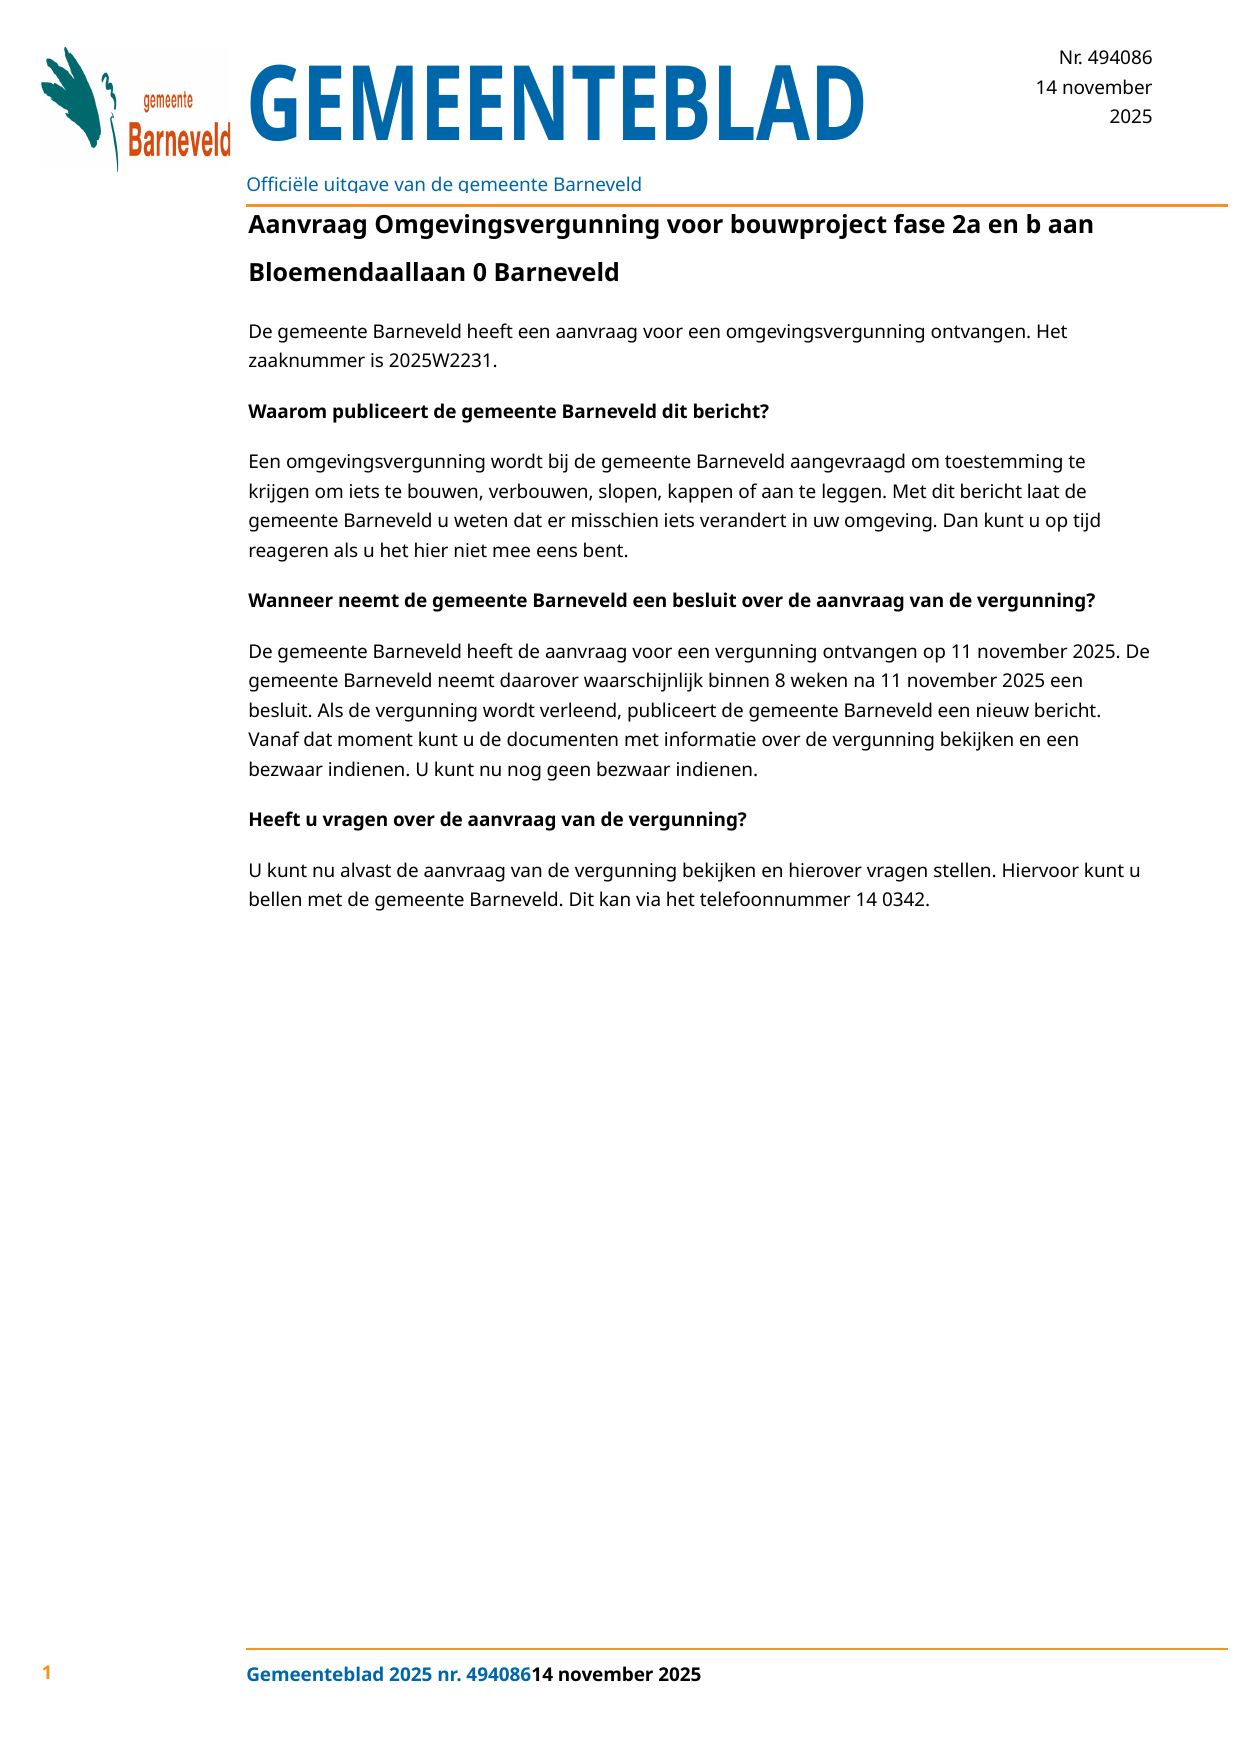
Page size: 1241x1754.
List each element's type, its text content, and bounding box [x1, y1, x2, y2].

text Een omgevingsvergunning wordt bij de gemeente Barneveld aangevraagd om toestemming te krijgen om iets te bouwen, verbouwen, slopen, kappen of aan te leggen. Met dit bericht laat de gemeente Barneveld u weten dat er misschien iets verandert in uw omgeving. Dan kunt u op tijd reageren als u het hier niet mee eens bent. [248, 448, 1152, 563]
text De gemeente Barneveld heeft de aanvraag voor een vergunning ontvangen op 11 november 2025. De gemeente Barneveld neemt daarover waarschijnlijk binnen 8 weken na 11 november 2025 een besluit. Als de vergunning wordt verleend, publiceert de gemeente Barneveld een nieuw bericht. Vanaf dat moment kunt u de documenten met informatie over de vergunning bekijken en een bezwaar indienen. U kunt nu nog geen bezwaar indienen. [248, 638, 1152, 782]
text Heeft u vragen over de aanvraag van de vergunning? [248, 807, 1152, 832]
text U kunt nu alvast de aanvraag van de vergunning bekijken en hierover vragen stellen. Hiervoor kunt u bellen met de gemeente Barneveld. Dit kan via het telefoonnummer 14 0342. [248, 857, 1152, 912]
text Wanneer neemt de gemeente Barneveld een besluit over de aanvraag van de vergunning? [248, 587, 1152, 613]
text Waarom publiceert de gemeente Barneveld dit bericht? [248, 398, 1152, 424]
text Aanvraag Omgevingsvergunning voor bouwproject fase 2a en b aan Bloemendaallaan 0 Barneveld [248, 207, 1152, 288]
text De gemeente Barneveld heeft een aanvraag voor een omgevingsvergunning ontvangen. Het zaaknummer is 2025W2231. [248, 318, 1152, 373]
picture [41, 47, 231, 172]
